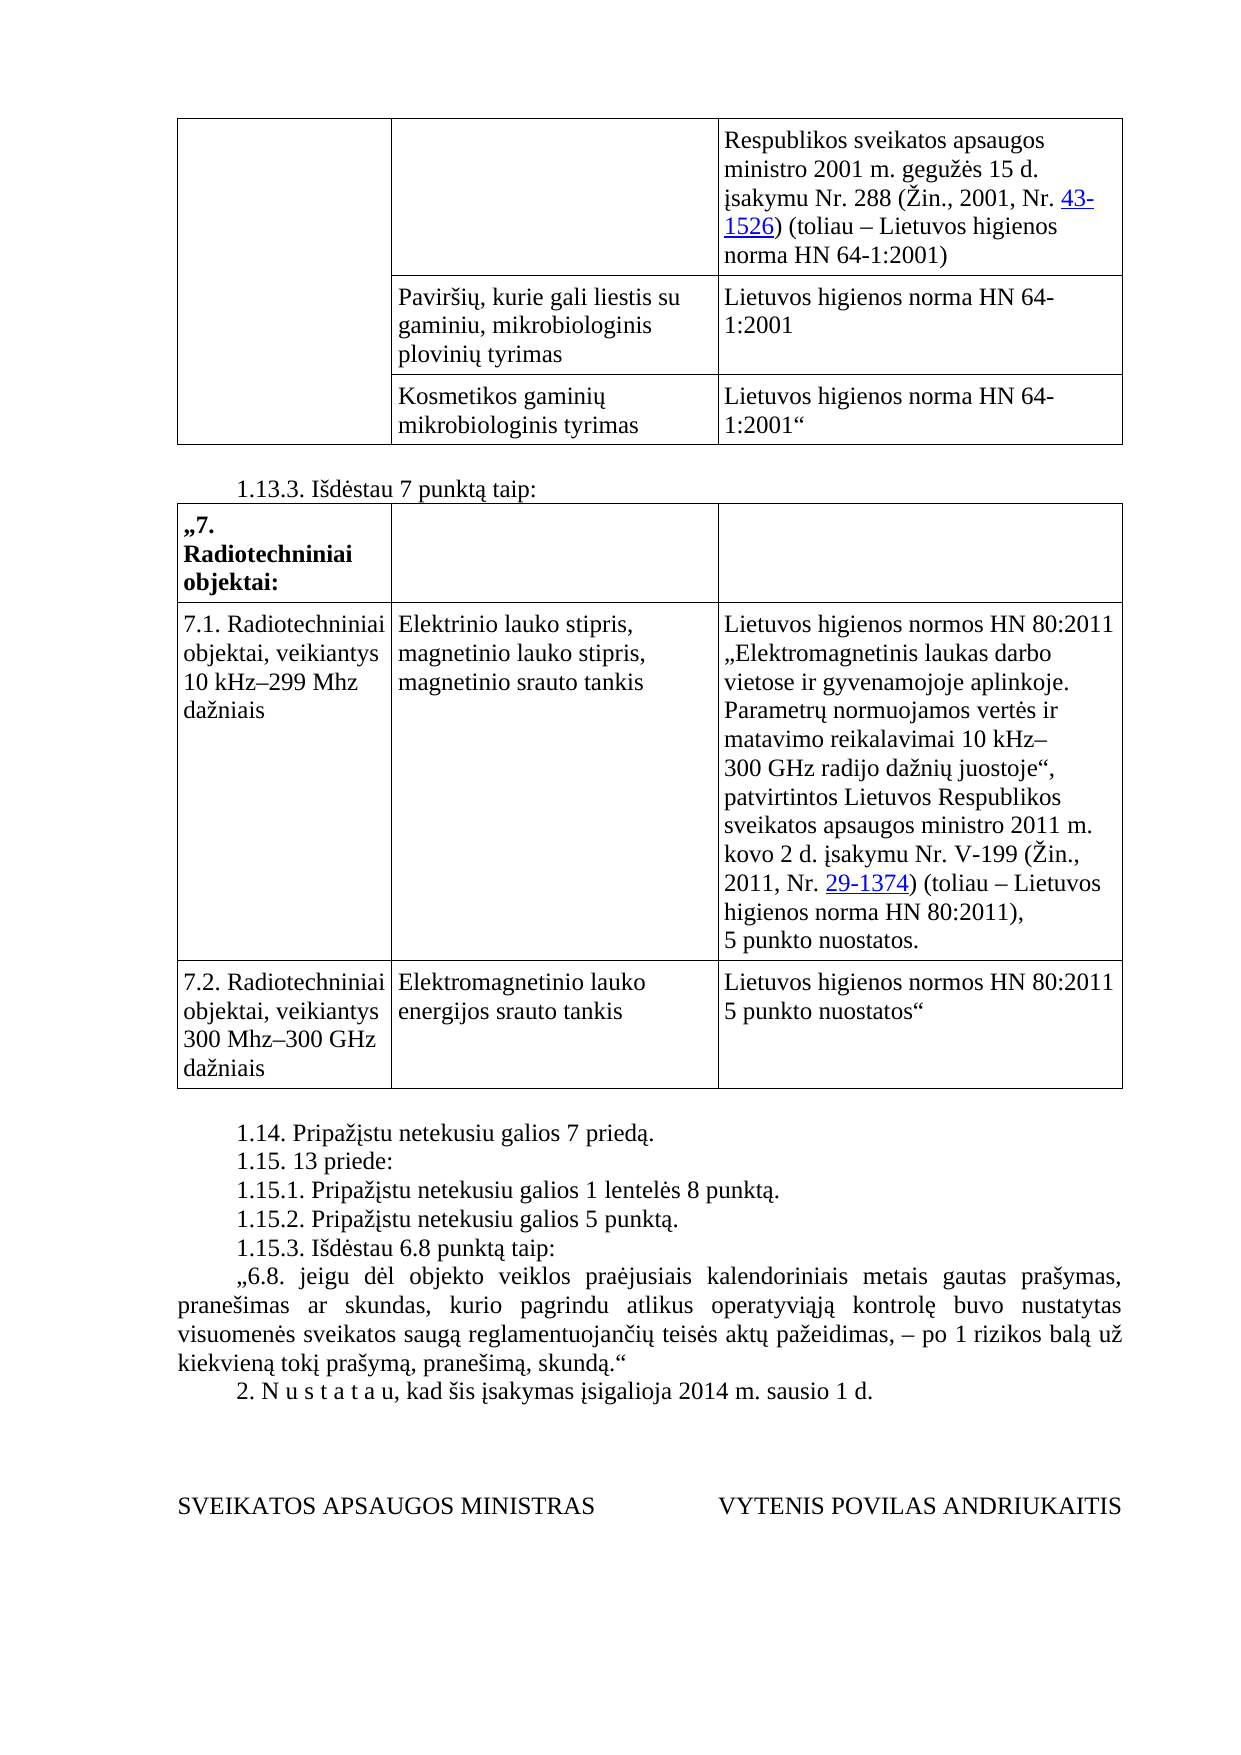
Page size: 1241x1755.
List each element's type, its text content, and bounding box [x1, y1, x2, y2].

table_cell Lietuvos higienos norma HN 64-1:2001 [719, 276, 1122, 374]
text 1.15.3. Išdėstau 6.8 punktą taip: [177, 1233, 1122, 1261]
text 1.15.1. Pripažįstu netekusiu galios 1 lentelės 8 punktą. [177, 1175, 1122, 1204]
table_header [178, 119, 391, 444]
table_cell Kosmetikos gaminių mikrobiologinis tyrimas [392, 375, 718, 444]
text 1.15. 13 priede: [177, 1146, 1122, 1175]
table_cell Elektromagnetinio lauko energijos srauto tankis [392, 961, 718, 1088]
text SVEIKATOS APSAUGOS MINISTRAS VYTENIS POVILAS ANDRIUKAITIS [177, 1491, 1122, 1520]
table_cell 7.2. Radiotechniniai objektai, veikiantys 300 Mhz–300 GHz dažniais [178, 961, 391, 1088]
table_cell Elektrinio lauko stipris, magnetinio lauko stipris, magnetinio srauto tankis [392, 603, 718, 960]
table_cell Lietuvos higienos norma HN 64-1:2001“ [719, 375, 1122, 444]
text 1.14. Pripažįstu netekusiu galios 7 priedą. [177, 1118, 1122, 1146]
table_header „7. Radiotechniniai objektai: [178, 504, 391, 602]
table_cell Paviršių, kurie gali liestis su gaminiu, mikrobiologinis plovinių tyrimas [392, 276, 718, 374]
table_cell 7.1. Radiotechniniai objektai, veikiantys 10 kHz–299 Mhz dažniais [178, 603, 391, 960]
table_header [719, 504, 1122, 602]
text 1.13.3. Išdėstau 7 punktą taip: [177, 474, 1122, 503]
text 2. N u s t a t a u, kad šis įsakymas įsigalioja 2014 m. sausio 1 d. [177, 1376, 1122, 1405]
table_header [392, 119, 718, 275]
text 1.15.2. Pripažįstu netekusiu galios 5 punktą. [177, 1204, 1122, 1233]
text „6.8. jeigu dėl objekto veiklos praėjusiais kalendoriniais metais gautas prašymas, pranešimas ar skundas, kurio pagrindu atlikus operatyviąją kontrolę buvo nustatytas visuomenės sveikatos saugą reglamentuojančių teisės aktų pažeidimas, – po 1 rizikos balą už kiekvieną tokį prašymą, pranešimą, skundą.“ [177, 1261, 1122, 1376]
table_header Respublikos sveikatos apsaugos ministro 2001 m. gegužės 15 d. įsakymu Nr. 288 (Žin., 2001, Nr. 43-1526) (toliau – Lietuvos higienos norma HN 64-1:2001) [719, 119, 1122, 275]
table_cell Lietuvos higienos normos HN 80:2011 „Elektromagnetinis laukas darbo vietose ir gyvenamojoje aplinkoje. Parametrų normuojamos vertės ir matavimo reikalavimai 10 kHz–300 GHz radijo dažnių juostoje“, patvirtintos Lietuvos Respublikos sveikatos apsaugos ministro 2011 m. kovo 2 d. įsakymu Nr. V-199 (Žin., 2011, Nr. 29-1374) (toliau – Lietuvos higienos norma HN 80:2011), 5 punkto nuostatos. [719, 603, 1122, 960]
table_cell Lietuvos higienos normos HN 80:2011 5 punkto nuostatos“ [719, 961, 1122, 1088]
table_header [392, 504, 718, 602]
